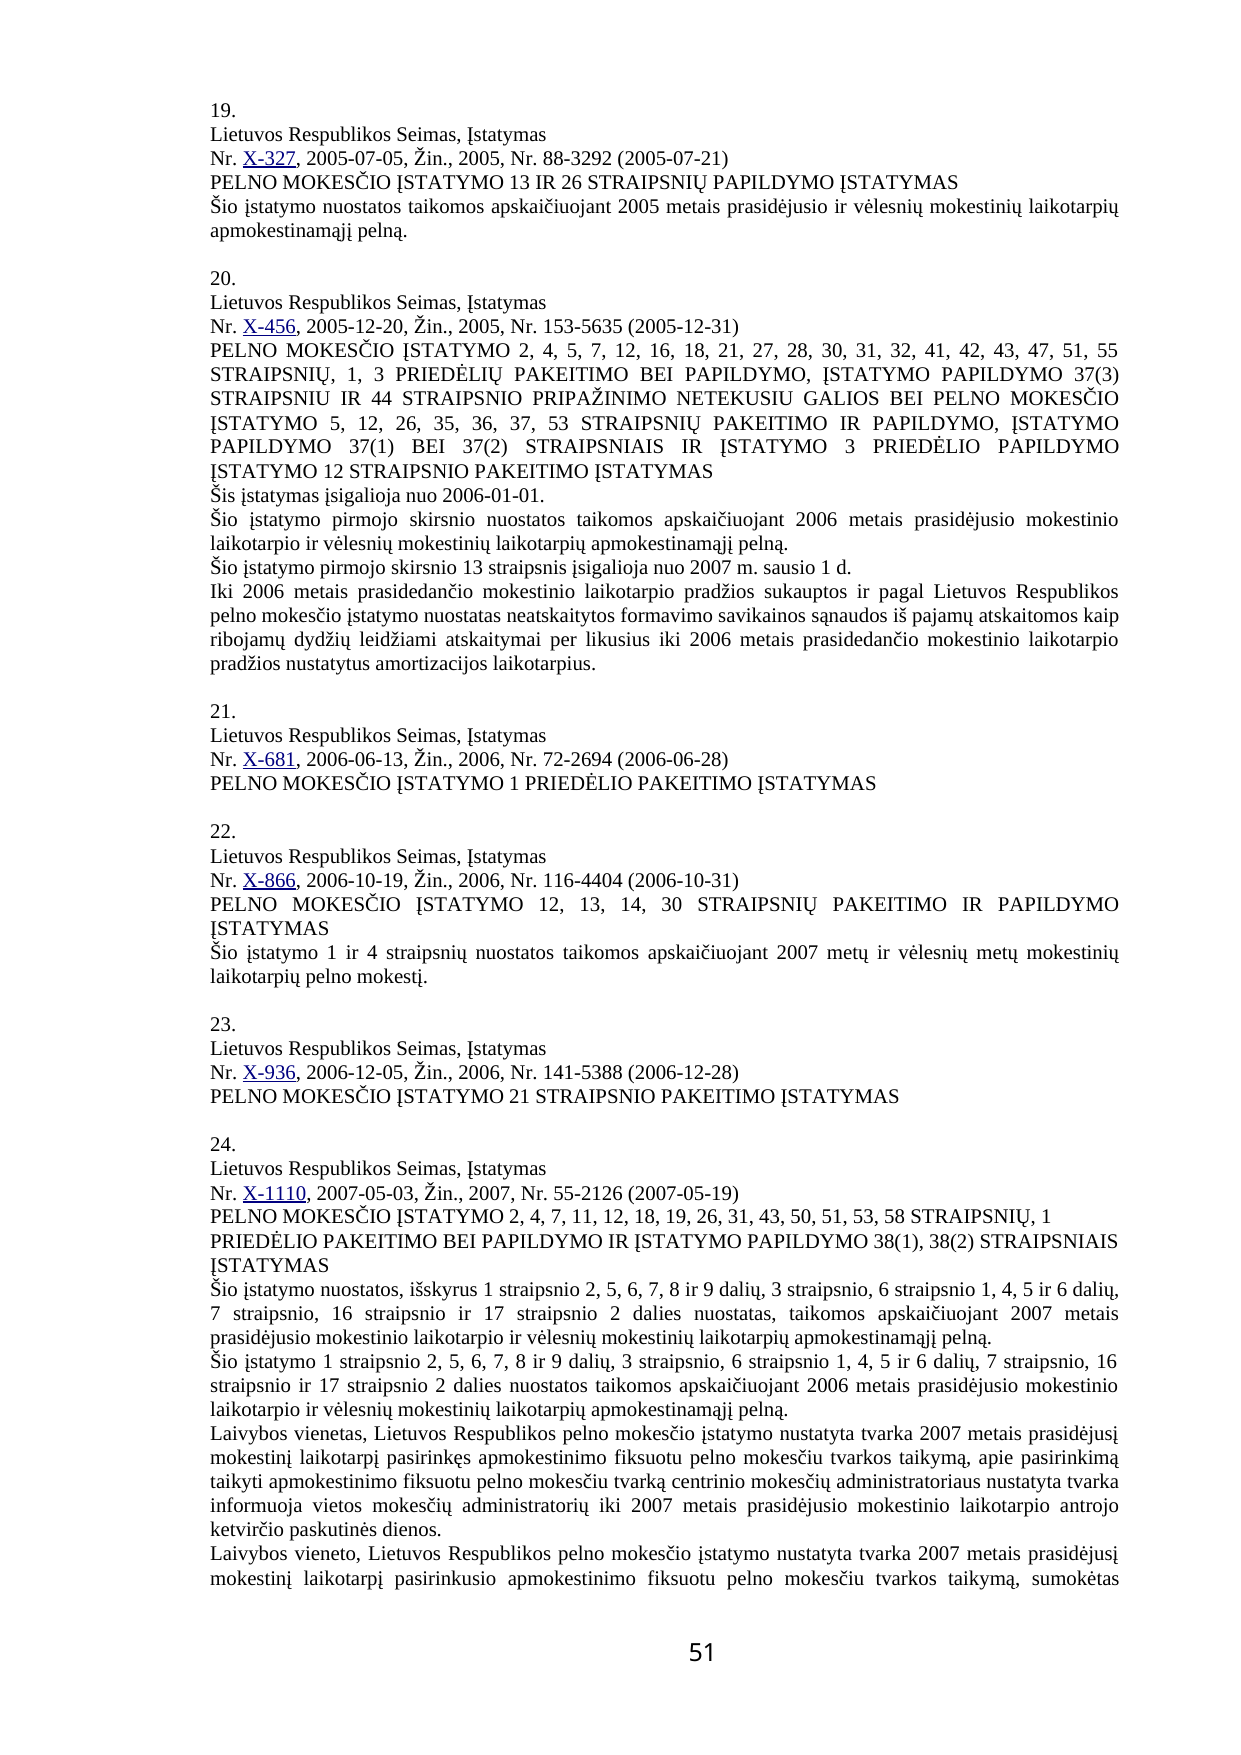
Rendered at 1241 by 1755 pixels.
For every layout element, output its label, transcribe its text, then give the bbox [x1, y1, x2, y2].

text Šio įstatymo nuostatos taikomos apskaičiuojant 2005 metais prasidėjusio ir vėlesnių mokestinių laikotarpių apmokestinamąjį pelną. [210, 194, 1120, 242]
text Nr. X-327, 2005-07-05, Žin., 2005, Nr. 88-3292 (2005-07-21) [210, 146, 1120, 170]
text Nr. X-1110, 2007-05-03, Žin., 2007, Nr. 55-2126 (2007-05-19) [210, 1180, 1120, 1204]
text PELNO MOKESČIO ĮSTATYMO 2, 4, 7, 11, 12, 18, 19, 26, 31, 43, 50, 51, 53, 58 STRAIPSNIŲ, 1 PRIEDĖLIO PAKEITIMO BEI PAPILDYMO IR ĮSTATYMO PAPILDYMO 38(1), 38(2) STRAIPSNIAIS ĮSTATYMAS [210, 1204, 1120, 1277]
text 19. [210, 98, 1120, 122]
text 20. [210, 266, 1120, 290]
text PELNO MOKESČIO ĮSTATYMO 2, 4, 5, 7, 12, 16, 18, 21, 27, 28, 30, 31, 32, 41, 42, 43, 47, 51, 55 STRAIPSNIŲ, 1, 3 PRIEDĖLIŲ PAKEITIMO BEI PAPILDYMO, ĮSTATYMO PAPILDYMO 37(3) STRAIPSNIU IR 44 STRAIPSNIO PRIPAŽINIMO NETEKUSIU GALIOS BEI PELNO MOKESČIO ĮSTATYMO 5, 12, 26, 35, 36, 37, 53 STRAIPSNIŲ PAKEITIMO IR PAPILDYMO, ĮSTATYMO PAPILDYMO 37(1) BEI 37(2) STRAIPSNIAIS IR ĮSTATYMO 3 PRIEDĖLIO PAPILDYMO ĮSTATYMO 12 STRAIPSNIO PAKEITIMO ĮSTATYMAS [210, 338, 1120, 483]
text Lietuvos Respublikos Seimas, Įstatymas [210, 1156, 1120, 1180]
text Lietuvos Respublikos Seimas, Įstatymas [210, 723, 1120, 747]
text PELNO MOKESČIO ĮSTATYMO 13 IR 26 STRAIPSNIŲ PAPILDYMO ĮSTATYMAS [210, 170, 1120, 194]
text Šio įstatymo pirmojo skirsnio 13 straipsnis įsigalioja nuo 2007 m. sausio 1 d. [210, 555, 1120, 579]
text Nr. X-936, 2006-12-05, Žin., 2006, Nr. 141-5388 (2006-12-28) [210, 1060, 1120, 1084]
text Lietuvos Respublikos Seimas, Įstatymas [210, 843, 1120, 868]
text Nr. X-456, 2005-12-20, Žin., 2005, Nr. 153-5635 (2005-12-31) [210, 314, 1120, 338]
text Lietuvos Respublikos Seimas, Įstatymas [210, 290, 1120, 314]
text Šis įstatymas įsigalioja nuo 2006-01-01. [210, 483, 1120, 507]
text 21. [210, 699, 1120, 723]
text Lietuvos Respublikos Seimas, Įstatymas [210, 1036, 1120, 1060]
text 23. [210, 1012, 1120, 1036]
text Šio įstatymo 1 straipsnio 2, 5, 6, 7, 8 ir 9 dalių, 3 straipsnio, 6 straipsnio 1, 4, 5 ir 6 dalių, 7 straipsnio, 16 straipsnio ir 17 straipsnio 2 dalies nuostatos taikomos apskaičiuojant 2006 metais prasidėjusio mokestinio laikotarpio ir vėlesnių mokestinių laikotarpių apmokestinamąjį pelną. [210, 1349, 1120, 1421]
text PELNO MOKESČIO ĮSTATYMO 21 STRAIPSNIO PAKEITIMO ĮSTATYMAS [210, 1084, 1120, 1108]
text Nr. X-866, 2006-10-19, Žin., 2006, Nr. 116-4404 (2006-10-31) [210, 868, 1120, 892]
text Šio įstatymo nuostatos, išskyrus 1 straipsnio 2, 5, 6, 7, 8 ir 9 dalių, 3 straipsnio, 6 straipsnio 1, 4, 5 ir 6 dalių, 7 straipsnio, 16 straipsnio ir 17 straipsnio 2 dalies nuostatas, taikomos apskaičiuojant 2007 metais prasidėjusio mokestinio laikotarpio ir vėlesnių mokestinių laikotarpių apmokestinamąjį pelną. [210, 1277, 1120, 1349]
text Šio įstatymo 1 ir 4 straipsnių nuostatos taikomos apskaičiuojant 2007 metų ir vėlesnių metų mokestinių laikotarpių pelno mokestį. [210, 940, 1120, 988]
text 22. [210, 819, 1120, 843]
text PELNO MOKESČIO ĮSTATYMO 1 PRIEDĖLIO PAKEITIMO ĮSTATYMAS [210, 771, 1120, 795]
text Laivybos vieneto, Lietuvos Respublikos pelno mokesčio įstatymo nustatyta tvarka 2007 metais prasidėjusį mokestinį laikotarpį pasirinkusio apmokestinimo fiksuotu pelno mokesčiu tvarkos taikymą, sumokėtas [210, 1541, 1120, 1589]
text Laivybos vienetas, Lietuvos Respublikos pelno mokesčio įstatymo nustatyta tvarka 2007 metais prasidėjusį mokestinį laikotarpį pasirinkęs apmokestinimo fiksuotu pelno mokesčiu tvarkos taikymą, apie pasirinkimą taikyti apmokestinimo fiksuotu pelno mokesčiu tvarką centrinio mokesčių administratoriaus nustatyta tvarka informuoja vietos mokesčių administratorių iki 2007 metais prasidėjusio mokestinio laikotarpio antrojo ketvirčio paskutinės dienos. [210, 1421, 1120, 1541]
text PELNO MOKESČIO ĮSTATYMO 12, 13, 14, 30 STRAIPSNIŲ PAKEITIMO IR PAPILDYMO ĮSTATYMAS [210, 892, 1120, 940]
text Šio įstatymo pirmojo skirsnio nuostatos taikomos apskaičiuojant 2006 metais prasidėjusio mokestinio laikotarpio ir vėlesnių mokestinių laikotarpių apmokestinamąjį pelną. [210, 507, 1120, 555]
text Nr. X-681, 2006-06-13, Žin., 2006, Nr. 72-2694 (2006-06-28) [210, 747, 1120, 771]
text Lietuvos Respublikos Seimas, Įstatymas [210, 122, 1120, 146]
text 24. [210, 1132, 1120, 1156]
text Iki 2006 metais prasidedančio mokestinio laikotarpio pradžios sukauptos ir pagal Lietuvos Respublikos pelno mokesčio įstatymo nuostatas neatskaitytos formavimo savikainos sąnaudos iš pajamų atskaitomos kaip ribojamų dydžių leidžiami atskaitymai per likusius iki 2006 metais prasidedančio mokestinio laikotarpio pradžios nustatytus amortizacijos laikotarpius. [210, 579, 1120, 675]
